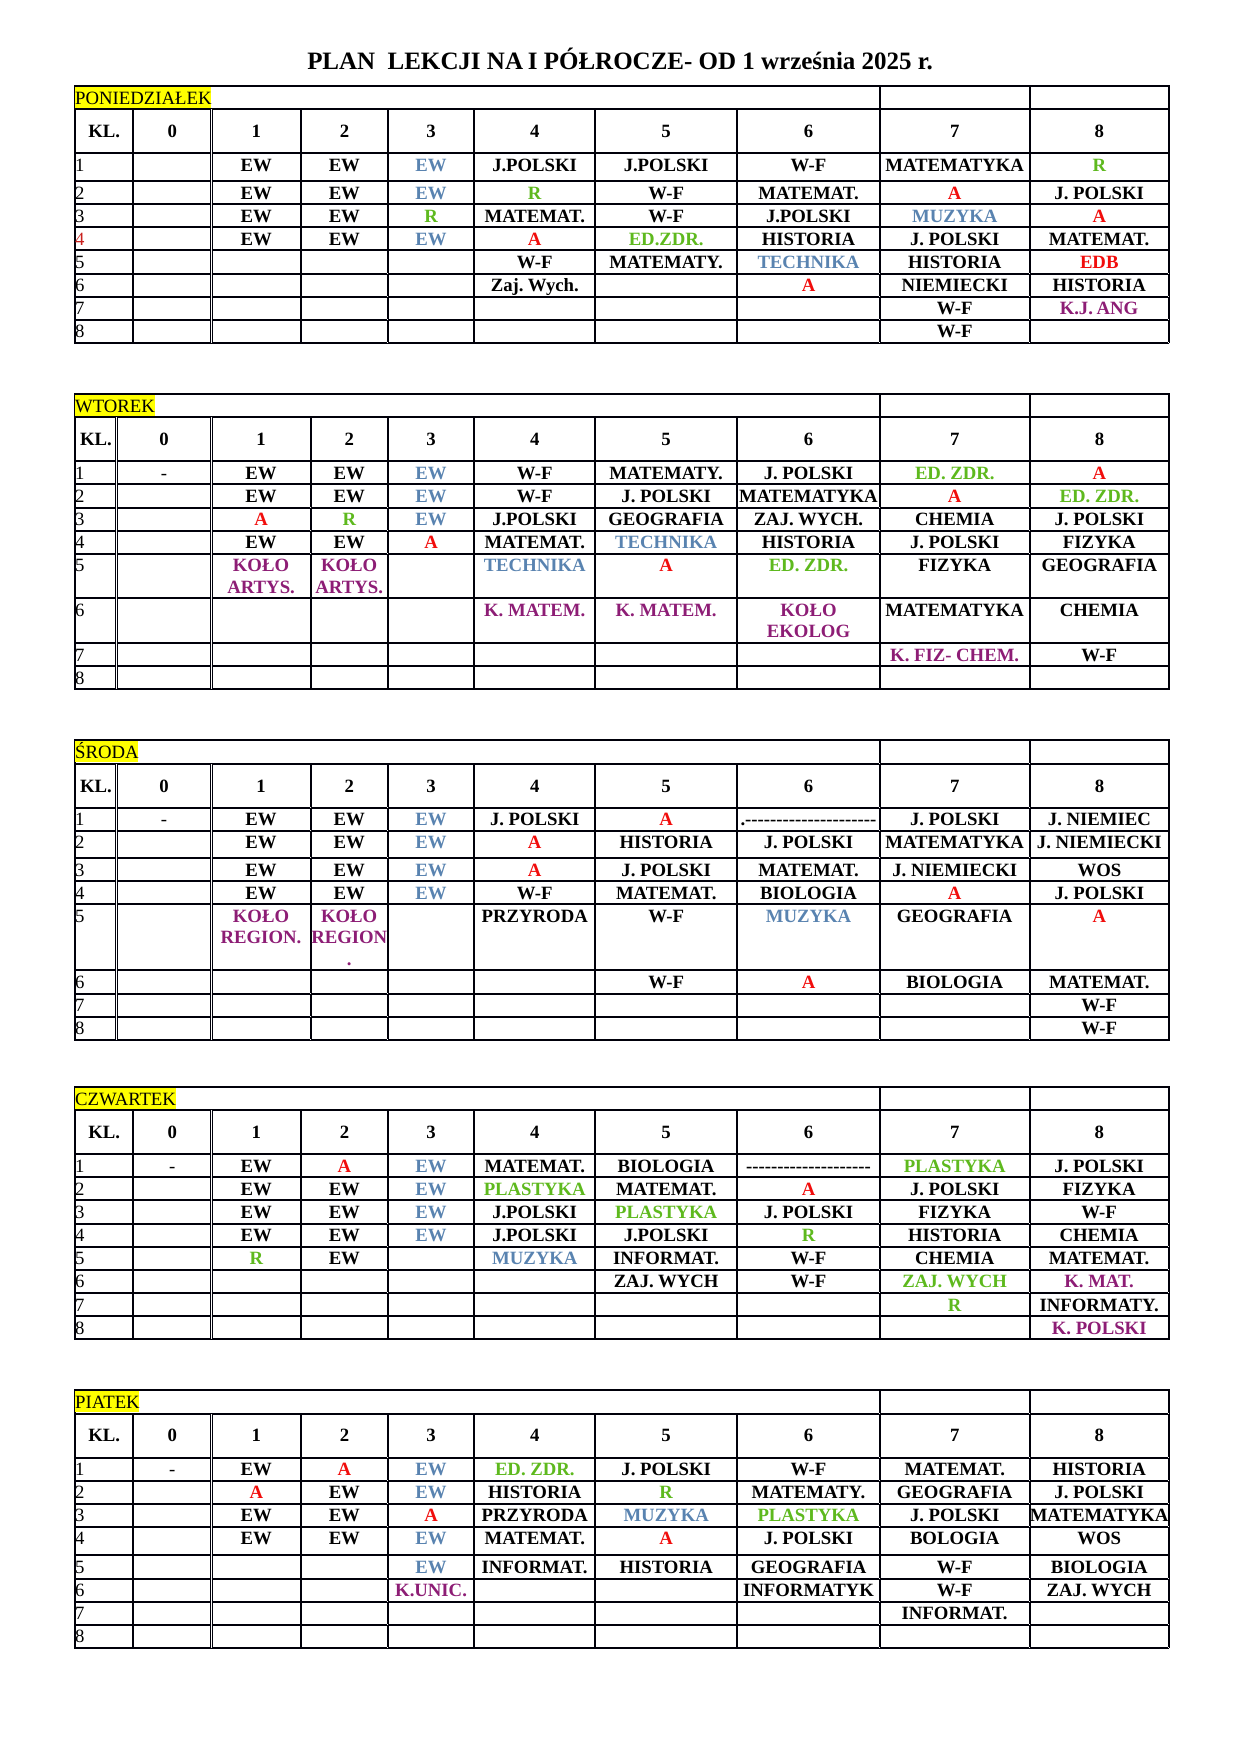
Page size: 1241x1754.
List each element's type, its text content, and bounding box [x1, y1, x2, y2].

table_cell EW [389, 462, 473, 483]
table_cell 1 [76, 1459, 132, 1479]
table_cell [389, 1317, 473, 1338]
table_cell W-F [1031, 644, 1168, 665]
table_cell K. MATEM. [475, 599, 594, 642]
table_cell [738, 1626, 879, 1647]
table_cell MATEMAT. [1031, 228, 1168, 249]
table_cell [738, 1603, 879, 1624]
table_cell A [596, 1528, 736, 1554]
table_cell - [118, 462, 210, 483]
table_cell BIOLOGIA [881, 971, 1029, 992]
table_cell [213, 1556, 300, 1577]
table_cell W-F [475, 251, 594, 272]
table_cell ED. ZDR. [738, 555, 879, 597]
table_cell MATEMATYKA [1031, 1505, 1168, 1526]
table_cell BIOLOGIA [596, 1155, 736, 1176]
table_cell [134, 1178, 210, 1199]
table_cell GEOGRAFIA [1031, 555, 1168, 597]
table_cell [475, 1317, 594, 1338]
table_cell MATEMAT. [738, 859, 879, 880]
table_cell CHEMIA [1031, 1225, 1168, 1246]
table_cell TECHNIKA [738, 251, 879, 272]
table_cell [389, 1294, 473, 1315]
table_cell 1 [213, 1111, 300, 1153]
table_cell 1 [76, 809, 115, 829]
table_cell 1 [213, 110, 300, 152]
table_cell [596, 1626, 736, 1647]
table_cell MUZYKA [475, 1248, 594, 1269]
table_cell -------------------- [738, 1155, 879, 1176]
table_cell J. POLSKI [881, 1178, 1029, 1199]
table_cell A [738, 1178, 879, 1199]
table_cell 2 [76, 485, 115, 506]
table_cell J. POLSKI [881, 1505, 1029, 1526]
table_cell ED. ZDR. [881, 462, 1029, 483]
table_header [1031, 87, 1168, 108]
table_cell A [475, 228, 594, 249]
table_cell EW [213, 462, 310, 483]
table_cell [475, 1580, 594, 1601]
table_cell J. POLSKI [596, 485, 736, 506]
table_cell [389, 275, 473, 296]
table_cell MATEMAT. [596, 1178, 736, 1199]
table_cell BOLOGIA [881, 1528, 1029, 1554]
table_cell [312, 995, 387, 1016]
table_cell W-F [738, 154, 879, 180]
table_cell 3 [389, 418, 473, 460]
table_cell J.POLSKI [475, 1225, 594, 1246]
table_cell R [1031, 154, 1168, 180]
table_cell EW [213, 832, 310, 857]
table_cell 7 [881, 110, 1029, 152]
table_cell KL. [76, 1111, 132, 1153]
table_cell 4 [76, 1225, 132, 1246]
table_cell MATEMATY. [596, 251, 736, 272]
table_cell 0 [118, 765, 210, 806]
table_cell 8 [76, 1626, 132, 1647]
table_cell MATEMATYKA [881, 154, 1029, 180]
table_cell FIZYKA [881, 1201, 1029, 1222]
table_header [881, 1391, 1029, 1412]
table_cell [213, 1603, 300, 1624]
table_cell 2 [76, 1482, 132, 1503]
table_cell EW [389, 1225, 473, 1246]
table_cell MATEMATYKA [738, 485, 879, 506]
table_cell 8 [76, 1018, 115, 1039]
table_cell [213, 1018, 310, 1039]
table_cell [134, 1294, 210, 1315]
table_cell EW [389, 485, 473, 506]
table_cell EW [389, 1528, 473, 1554]
table_cell A [389, 1505, 473, 1526]
table_cell [118, 859, 210, 880]
table_cell EW [389, 809, 473, 829]
table_cell A [475, 832, 594, 857]
table_cell 7 [76, 644, 115, 665]
table_cell [134, 1626, 210, 1647]
table_cell EW [312, 859, 387, 880]
table_cell J. POLSKI [596, 859, 736, 880]
table_cell A [1031, 462, 1168, 483]
table_cell ZAJ. WYCH [596, 1271, 736, 1292]
table_cell R [881, 1294, 1029, 1315]
table_cell [881, 1018, 1029, 1039]
table_cell [475, 995, 594, 1016]
table_cell EW [389, 859, 473, 880]
table_cell EW [213, 1155, 300, 1176]
table_cell 6 [76, 1580, 132, 1601]
table_cell [134, 298, 210, 319]
table_cell [134, 1603, 210, 1624]
table_header [881, 395, 1029, 416]
table_cell WOS [1031, 859, 1168, 880]
table_cell 8 [1031, 1415, 1168, 1456]
table_cell 4 [475, 1111, 594, 1153]
table_header [1031, 395, 1168, 416]
table_cell J.POLSKI [738, 205, 879, 226]
table_cell [389, 644, 473, 665]
table_cell MATEMATYKA [881, 832, 1029, 857]
table_cell [596, 644, 736, 665]
table_cell J. POLSKI [1031, 509, 1168, 529]
table_cell 4 [76, 1528, 132, 1554]
table_cell [596, 995, 736, 1016]
table_cell MATEMAT. [596, 882, 736, 903]
table_cell 3 [76, 1505, 132, 1526]
table_cell [475, 1018, 594, 1039]
table_cell K. FIZ- CHEM. [881, 644, 1029, 665]
table_cell [389, 251, 473, 272]
table_cell A [596, 555, 736, 597]
table_cell EW [302, 154, 387, 180]
table_cell ED.ZDR. [596, 228, 736, 249]
table_cell K. MAT. [1031, 1271, 1168, 1292]
table_cell ED. ZDR. [475, 1459, 594, 1479]
table_cell [134, 182, 210, 203]
table_cell [475, 667, 594, 688]
table_cell 7 [881, 765, 1029, 806]
table_cell [118, 599, 210, 642]
table_cell [302, 1580, 387, 1601]
table_cell - [134, 1155, 210, 1176]
table_cell J. POLSKI [881, 532, 1029, 553]
table_cell [389, 905, 473, 969]
table_cell EW [312, 532, 387, 553]
table_cell 2 [312, 418, 387, 460]
table_cell [134, 228, 210, 249]
table_cell 8 [76, 667, 115, 688]
table_cell R [312, 509, 387, 529]
table_cell [213, 667, 310, 688]
table_cell [389, 1018, 473, 1039]
table_cell GEOGRAFIA [881, 905, 1029, 969]
table_cell W-F [1031, 1018, 1168, 1039]
table_cell [213, 1271, 300, 1292]
table_cell [134, 1225, 210, 1246]
table_cell [134, 251, 210, 272]
table_cell MATEMAT. [1031, 1248, 1168, 1269]
table_cell KL. [76, 765, 115, 806]
table_cell EW [302, 1528, 387, 1554]
table_cell [118, 832, 210, 857]
table_cell ZAJ. WYCH [881, 1271, 1029, 1292]
table_cell [389, 995, 473, 1016]
table_cell KL. [76, 418, 115, 460]
table_cell EW [312, 809, 387, 829]
table_cell 5 [76, 905, 115, 969]
table_cell [213, 599, 310, 642]
table_cell [881, 995, 1029, 1016]
table_cell 6 [76, 275, 132, 296]
table_cell W-F [475, 882, 594, 903]
table_cell J.POLSKI [596, 1225, 736, 1246]
table_cell [302, 251, 387, 272]
table_cell [302, 1626, 387, 1647]
table_cell J. POLSKI [738, 462, 879, 483]
table_cell MATEMAT. [475, 1528, 594, 1554]
table_cell - [118, 809, 210, 829]
table_cell A [881, 485, 1029, 506]
table_cell TECHNIKA [596, 532, 736, 553]
table_cell 3 [76, 509, 115, 529]
table_cell [596, 321, 736, 342]
table_cell [134, 275, 210, 296]
table_cell FIZYKA [1031, 532, 1168, 553]
table_cell [118, 995, 210, 1016]
table_cell EW [213, 809, 310, 829]
table_cell W-F [596, 205, 736, 226]
table_cell A [302, 1459, 387, 1479]
table_cell J.POLSKI [475, 154, 594, 180]
table_cell [213, 275, 300, 296]
table_cell [118, 485, 210, 506]
table_cell [213, 971, 310, 992]
table_cell [881, 1317, 1029, 1338]
table_cell W-F [881, 298, 1029, 319]
table_header WTOREK [76, 395, 879, 416]
table_cell KOŁO ARTYS. [312, 555, 387, 597]
table_cell [302, 298, 387, 319]
table_cell EW [213, 228, 300, 249]
table_cell 0 [134, 1415, 210, 1456]
table_cell MATEMAT. [475, 205, 594, 226]
table_cell BIOLOGIA [738, 882, 879, 903]
table_cell A [596, 809, 736, 829]
table_cell EW [302, 1178, 387, 1199]
table_cell 8 [1031, 1111, 1168, 1153]
table_cell 5 [596, 765, 736, 806]
table_cell [118, 971, 210, 992]
table_cell FIZYKA [1031, 1178, 1168, 1199]
table_cell J. POLSKI [738, 1528, 879, 1554]
table_header [1031, 741, 1168, 762]
table_cell EW [389, 509, 473, 529]
table_cell W-F [1031, 995, 1168, 1016]
table_cell INFORMATY. [1031, 1294, 1168, 1315]
table_cell 6 [738, 418, 879, 460]
table_cell EDB [1031, 251, 1168, 272]
table_cell J. POLSKI [1031, 1155, 1168, 1176]
table_cell EW [213, 1505, 300, 1526]
table_cell 2 [312, 765, 387, 806]
table_cell HISTORIA [596, 832, 736, 857]
table_cell [475, 1626, 594, 1647]
table_cell Zaj. Wych. [475, 275, 594, 296]
table_cell [389, 667, 473, 688]
table_cell J.POLSKI [475, 1201, 594, 1222]
table_cell [1031, 1626, 1168, 1647]
table_cell 3 [389, 1111, 473, 1153]
table_cell A [1031, 205, 1168, 226]
table_cell 5 [596, 418, 736, 460]
table_cell - [134, 1459, 210, 1479]
table_cell PLASTYKA [475, 1178, 594, 1199]
table_cell 4 [475, 1415, 594, 1456]
table_cell 6 [738, 765, 879, 806]
table_cell MATEMAT. [881, 1459, 1029, 1479]
table_cell [475, 1294, 594, 1315]
table_cell EW [312, 462, 387, 483]
table_cell [134, 1271, 210, 1292]
table_cell GEOGRAFIA [881, 1482, 1029, 1503]
table_cell J. POLSKI [738, 832, 879, 857]
table_cell [134, 1528, 210, 1554]
table_cell [1031, 1603, 1168, 1624]
table_cell [596, 1294, 736, 1315]
table_cell [312, 1018, 387, 1039]
table_cell ZAJ. WYCH [1031, 1580, 1168, 1601]
table_cell EW [389, 1178, 473, 1199]
table_cell W-F [596, 905, 736, 969]
table_cell W-F [881, 1556, 1029, 1577]
table_header [1031, 1088, 1168, 1109]
table_cell J. POLSKI [1031, 882, 1168, 903]
table_cell MUZYKA [738, 905, 879, 969]
table_cell WOS [1031, 1528, 1168, 1554]
table_cell EW [389, 1556, 473, 1577]
table_cell NIEMIECKI [881, 275, 1029, 296]
table_cell [738, 667, 879, 688]
table_cell A [881, 882, 1029, 903]
table_cell EW [213, 182, 300, 203]
table_cell 6 [76, 971, 115, 992]
table_cell W-F [738, 1459, 879, 1479]
table_cell [475, 321, 594, 342]
table_cell A [1031, 905, 1168, 969]
table_cell 8 [1031, 110, 1168, 152]
table_cell PRZYRODA [475, 905, 594, 969]
table_cell [596, 1317, 736, 1338]
table_cell EW [213, 882, 310, 903]
table_cell 7 [76, 1294, 132, 1315]
table_cell 7 [881, 418, 1029, 460]
table_cell 5 [596, 110, 736, 152]
table_cell [312, 644, 387, 665]
table_cell MATEMAT. [475, 1155, 594, 1176]
table_cell R [389, 205, 473, 226]
table_cell EW [389, 228, 473, 249]
table_cell EW [302, 1505, 387, 1526]
table_cell 1 [213, 765, 310, 806]
table_cell 2 [76, 832, 115, 857]
table_header PONIEDZIAŁEK [76, 87, 879, 108]
table_cell INFORMAT. [475, 1556, 594, 1577]
table_cell 2 [76, 182, 132, 203]
table_cell [1031, 321, 1168, 342]
table_cell [118, 644, 210, 665]
table_cell [302, 1271, 387, 1292]
table_cell MUZYKA [881, 205, 1029, 226]
table_cell EW [213, 154, 300, 180]
table_cell [389, 1603, 473, 1624]
table_cell J. POLSKI [1031, 1482, 1168, 1503]
table_cell [134, 1201, 210, 1222]
table_cell KL. [76, 1415, 132, 1456]
table_cell [596, 1580, 736, 1601]
table_cell W-F [738, 1271, 879, 1292]
table_cell K.UNIC. [389, 1580, 473, 1601]
table_cell 5 [76, 555, 115, 597]
table_cell 6 [738, 110, 879, 152]
table_header [1031, 1391, 1168, 1412]
table_cell [389, 298, 473, 319]
table_cell K. POLSKI [1031, 1317, 1168, 1338]
table_cell [389, 971, 473, 992]
table_cell EW [213, 1225, 300, 1246]
table_cell [881, 667, 1029, 688]
table_cell HISTORIA [881, 1225, 1029, 1246]
table_cell [134, 205, 210, 226]
table_cell [134, 1556, 210, 1577]
table_cell EW [389, 1482, 473, 1503]
table_cell [596, 298, 736, 319]
table_cell [312, 599, 387, 642]
table_cell W-F [881, 1580, 1029, 1601]
table_cell HISTORIA [475, 1482, 594, 1503]
table_cell A [302, 1155, 387, 1176]
table_cell [302, 1556, 387, 1577]
table_cell CHEMIA [881, 1248, 1029, 1269]
table_cell [118, 509, 210, 529]
table_cell EW [389, 182, 473, 203]
table_cell J. POLSKI [596, 1459, 736, 1479]
table_cell W-F [881, 321, 1029, 342]
table_cell 3 [76, 205, 132, 226]
table_cell INFORMAT. [881, 1603, 1029, 1624]
table_cell EW [213, 1201, 300, 1222]
table_cell [118, 555, 210, 597]
table_cell [738, 1018, 879, 1039]
table_cell 5 [76, 1248, 132, 1269]
table_header [881, 87, 1029, 108]
table_cell [596, 667, 736, 688]
table_cell 8 [1031, 765, 1168, 806]
table_cell J. NIEMIECKI [1031, 832, 1168, 857]
table_cell [213, 1580, 300, 1601]
table_cell J. NIEMIECKI [881, 859, 1029, 880]
table_cell [302, 1603, 387, 1624]
table_cell GEOGRAFIA [596, 509, 736, 529]
table_cell 6 [76, 599, 115, 642]
table_cell EW [213, 485, 310, 506]
table_cell HISTORIA [738, 228, 879, 249]
table_cell [213, 298, 300, 319]
table_cell [213, 1317, 300, 1338]
table_cell [389, 555, 473, 597]
table_cell A [738, 275, 879, 296]
table_cell [596, 275, 736, 296]
table_cell EW [213, 859, 310, 880]
table_cell 7 [76, 1603, 132, 1624]
table_cell EW [389, 1155, 473, 1176]
table_cell EW [312, 832, 387, 857]
table_cell BIOLOGIA [1031, 1556, 1168, 1577]
table_cell [389, 1626, 473, 1647]
table_cell 4 [475, 110, 594, 152]
table_cell [475, 644, 594, 665]
table_cell 4 [475, 765, 594, 806]
table_cell 3 [389, 765, 473, 806]
table_cell J.POLSKI [475, 509, 594, 529]
table_cell EW [389, 154, 473, 180]
table_cell [118, 667, 210, 688]
table_cell J. POLSKI [738, 1201, 879, 1222]
table_cell 4 [76, 882, 115, 903]
table_cell PRZYRODA [475, 1505, 594, 1526]
table_cell R [475, 182, 594, 203]
table_cell [475, 1603, 594, 1624]
table_cell [475, 971, 594, 992]
table_cell 0 [134, 110, 210, 152]
table_cell [134, 1317, 210, 1338]
table_cell PLASTYKA [596, 1201, 736, 1222]
table_cell MATEMAT. [475, 532, 594, 553]
table_cell EW [302, 205, 387, 226]
table_cell EW [312, 485, 387, 506]
table_cell EW [213, 1528, 300, 1554]
table_cell 5 [76, 251, 132, 272]
table_cell EW [302, 182, 387, 203]
table_cell W-F [475, 485, 594, 506]
table_cell 3 [76, 859, 115, 880]
table_cell CHEMIA [881, 509, 1029, 529]
table_cell 6 [738, 1111, 879, 1153]
table_cell 7 [76, 995, 115, 1016]
table_cell R [213, 1248, 300, 1269]
table_cell 7 [881, 1415, 1029, 1456]
table_cell 6 [738, 1415, 879, 1456]
table_cell 2 [302, 110, 387, 152]
table_cell 5 [76, 1556, 132, 1577]
table_cell [118, 882, 210, 903]
table_cell GEOGRAFIA [738, 1556, 879, 1577]
table_cell EW [302, 1201, 387, 1222]
table_cell A [738, 971, 879, 992]
table_cell 5 [596, 1111, 736, 1153]
table_cell 1 [76, 462, 115, 483]
table_cell 1 [213, 418, 310, 460]
table_cell [302, 321, 387, 342]
table_cell [302, 1317, 387, 1338]
table_cell KOŁO EKOLOG [738, 599, 879, 642]
table_cell 2 [302, 1415, 387, 1456]
table_cell MATEMATY. [738, 1482, 879, 1503]
table_cell FIZYKA [881, 555, 1029, 597]
table_cell [1031, 667, 1168, 688]
table_cell A [475, 859, 594, 880]
table_cell [738, 995, 879, 1016]
table_cell J. POLSKI [1031, 182, 1168, 203]
table_cell PLASTYKA [738, 1505, 879, 1526]
table_cell K.J. ANG [1031, 298, 1168, 319]
table_cell 1 [76, 1155, 132, 1176]
table_cell W-F [596, 182, 736, 203]
table_cell [134, 1482, 210, 1503]
table_cell [118, 1018, 210, 1039]
table_cell KOŁO ARTYS. [213, 555, 310, 597]
table_cell W-F [1031, 1201, 1168, 1222]
table_cell ED. ZDR. [1031, 485, 1168, 506]
table_cell EW [312, 882, 387, 903]
table_cell 8 [1031, 418, 1168, 460]
table_cell A [881, 182, 1029, 203]
table_cell KL. [76, 110, 132, 152]
table_cell [475, 298, 594, 319]
table_cell J. POLSKI [475, 809, 594, 829]
table_cell EW [389, 832, 473, 857]
table_cell A [213, 509, 310, 529]
table_cell [596, 1603, 736, 1624]
table_cell EW [389, 1201, 473, 1222]
table_cell TECHNIKA [475, 555, 594, 597]
table_cell 8 [76, 1317, 132, 1338]
table_cell J. NIEMIEC [1031, 809, 1168, 829]
table_header CZWARTEK [76, 1088, 879, 1109]
table_cell [738, 1317, 879, 1338]
table_cell 0 [134, 1111, 210, 1153]
table_cell 3 [389, 1415, 473, 1456]
table_cell [213, 251, 300, 272]
table_cell 4 [76, 532, 115, 553]
table_cell [134, 321, 210, 342]
table_cell PLASTYKA [881, 1155, 1029, 1176]
table_cell [213, 1294, 300, 1315]
table_cell MATEMATY. [596, 462, 736, 483]
table_cell [134, 154, 210, 180]
table_cell 0 [118, 418, 210, 460]
table_cell J. POLSKI [881, 228, 1029, 249]
table_cell A [213, 1482, 300, 1503]
table_cell HISTORIA [1031, 275, 1168, 296]
table_cell [118, 905, 210, 969]
table_cell [596, 1018, 736, 1039]
table_cell EW [389, 1459, 473, 1479]
table_cell .--------------------- [738, 809, 879, 829]
table_cell EW [213, 205, 300, 226]
table_cell [134, 1580, 210, 1601]
text PLAN LEKCJI NA I PÓŁROCZE- OD 1 września 2025 r. [75, 46, 1165, 74]
table_cell J.POLSKI [596, 154, 736, 180]
table_cell MATEMAT. [738, 182, 879, 203]
table_cell [312, 667, 387, 688]
table_cell 2 [302, 1111, 387, 1153]
table_cell W-F [596, 971, 736, 992]
table_cell 5 [596, 1415, 736, 1456]
table_cell K. MATEM. [596, 599, 736, 642]
table_cell EW [389, 882, 473, 903]
table_cell [881, 1626, 1029, 1647]
table_cell EW [213, 532, 310, 553]
table_cell [738, 321, 879, 342]
table_cell HISTORIA [738, 532, 879, 553]
table_header [881, 1088, 1029, 1109]
table_cell KOŁO REGION. [213, 905, 310, 969]
table_cell HISTORIA [1031, 1459, 1168, 1479]
table_cell EW [302, 228, 387, 249]
table_cell 2 [76, 1178, 132, 1199]
table_header PIATEK [76, 1391, 879, 1412]
table_cell MUZYKA [596, 1505, 736, 1526]
table_cell [213, 321, 300, 342]
table_cell 3 [76, 1201, 132, 1222]
table_cell HISTORIA [881, 251, 1029, 272]
table_header [881, 741, 1029, 762]
table_cell 7 [76, 298, 132, 319]
table_cell W-F [475, 462, 594, 483]
table_cell CHEMIA [1031, 599, 1168, 642]
table_cell [302, 1294, 387, 1315]
table_cell 4 [475, 418, 594, 460]
table_cell [389, 599, 473, 642]
table_cell EW [213, 1459, 300, 1479]
table_cell MATEMATYKA [881, 599, 1029, 642]
table_cell [134, 1248, 210, 1269]
table_cell [738, 1294, 879, 1315]
table_cell [738, 298, 879, 319]
table_cell KOŁO REGION. [312, 905, 387, 969]
table_header ŚRODA [76, 741, 879, 762]
table_cell [213, 644, 310, 665]
table_cell 1 [213, 1415, 300, 1456]
table_cell MATEMAT. [1031, 971, 1168, 992]
table_cell HISTORIA [596, 1556, 736, 1577]
table_cell EW [302, 1248, 387, 1269]
table_cell A [389, 532, 473, 553]
table_cell [134, 1505, 210, 1526]
table_cell ZAJ. WYCH. [738, 509, 879, 529]
table_cell 6 [76, 1271, 132, 1292]
table_cell 8 [76, 321, 132, 342]
table_cell EW [302, 1482, 387, 1503]
table_cell [389, 1248, 473, 1269]
table_cell [302, 275, 387, 296]
table_cell [213, 1626, 300, 1647]
table_cell 1 [76, 154, 132, 180]
table_cell [475, 1271, 594, 1292]
table_cell EW [213, 1178, 300, 1199]
table_cell R [596, 1482, 736, 1503]
table_cell [213, 995, 310, 1016]
table_cell INFORMAT. [596, 1248, 736, 1269]
table_cell 7 [881, 1111, 1029, 1153]
table_cell [118, 532, 210, 553]
table_cell [389, 321, 473, 342]
table_cell EW [302, 1225, 387, 1246]
table_cell [738, 644, 879, 665]
table_cell INFORMATYK [738, 1580, 879, 1601]
table_cell [312, 971, 387, 992]
table_cell J. POLSKI [881, 809, 1029, 829]
table_cell 3 [389, 110, 473, 152]
table_cell R [738, 1225, 879, 1246]
table_cell W-F [738, 1248, 879, 1269]
table_cell [389, 1271, 473, 1292]
table_cell 4 [76, 228, 132, 249]
